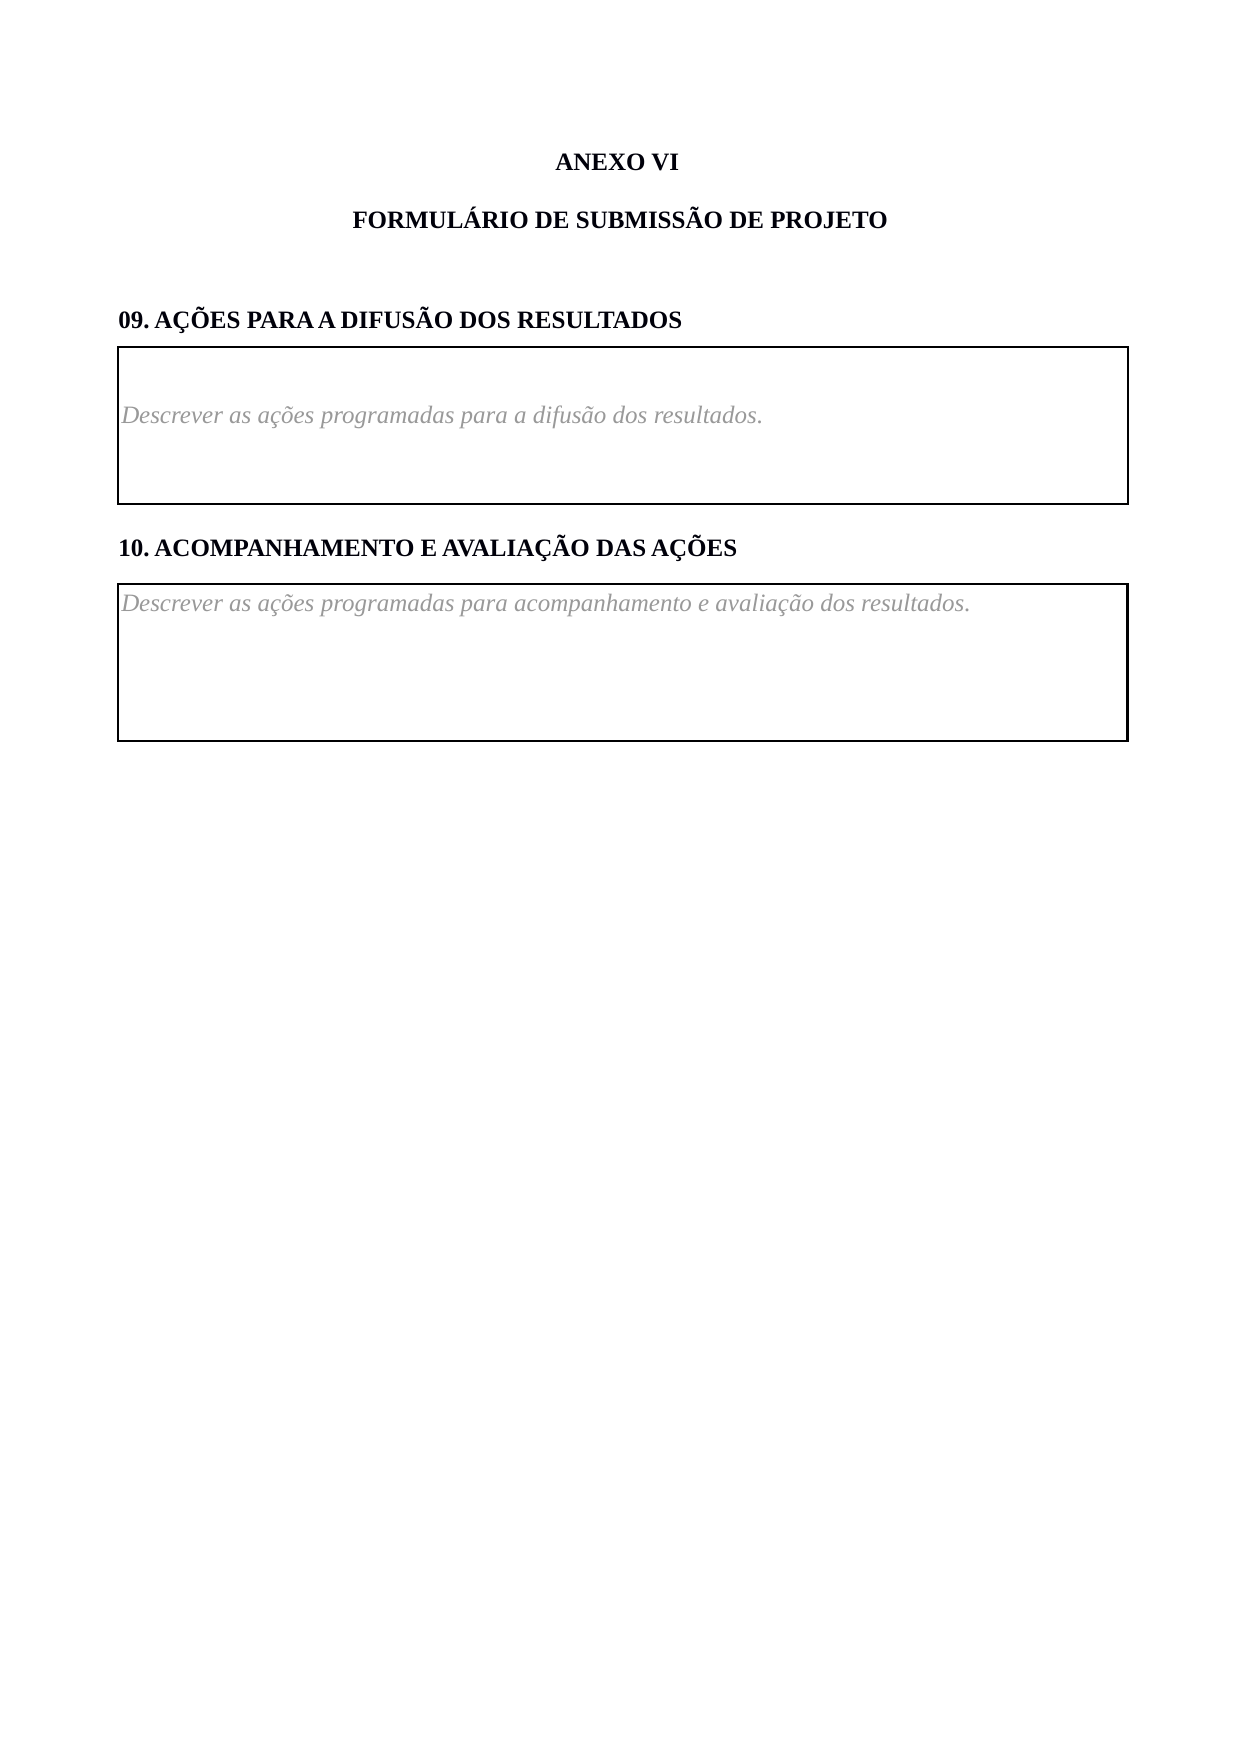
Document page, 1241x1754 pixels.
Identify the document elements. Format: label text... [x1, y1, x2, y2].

text 10. ACOMPANHAMENTO E AVALIAÇÃO DAS AÇÕES [118, 533, 1122, 562]
table_header Descrever as ações programadas para a difusão dos resultados. [119, 348, 1127, 503]
table_header Descrever as ações programadas para acompanhamento e avaliação dos resultados. [119, 585, 1126, 740]
text 09. AÇÕES PARA A DIFUSÃO DOS RESULTADOS [118, 305, 1122, 333]
